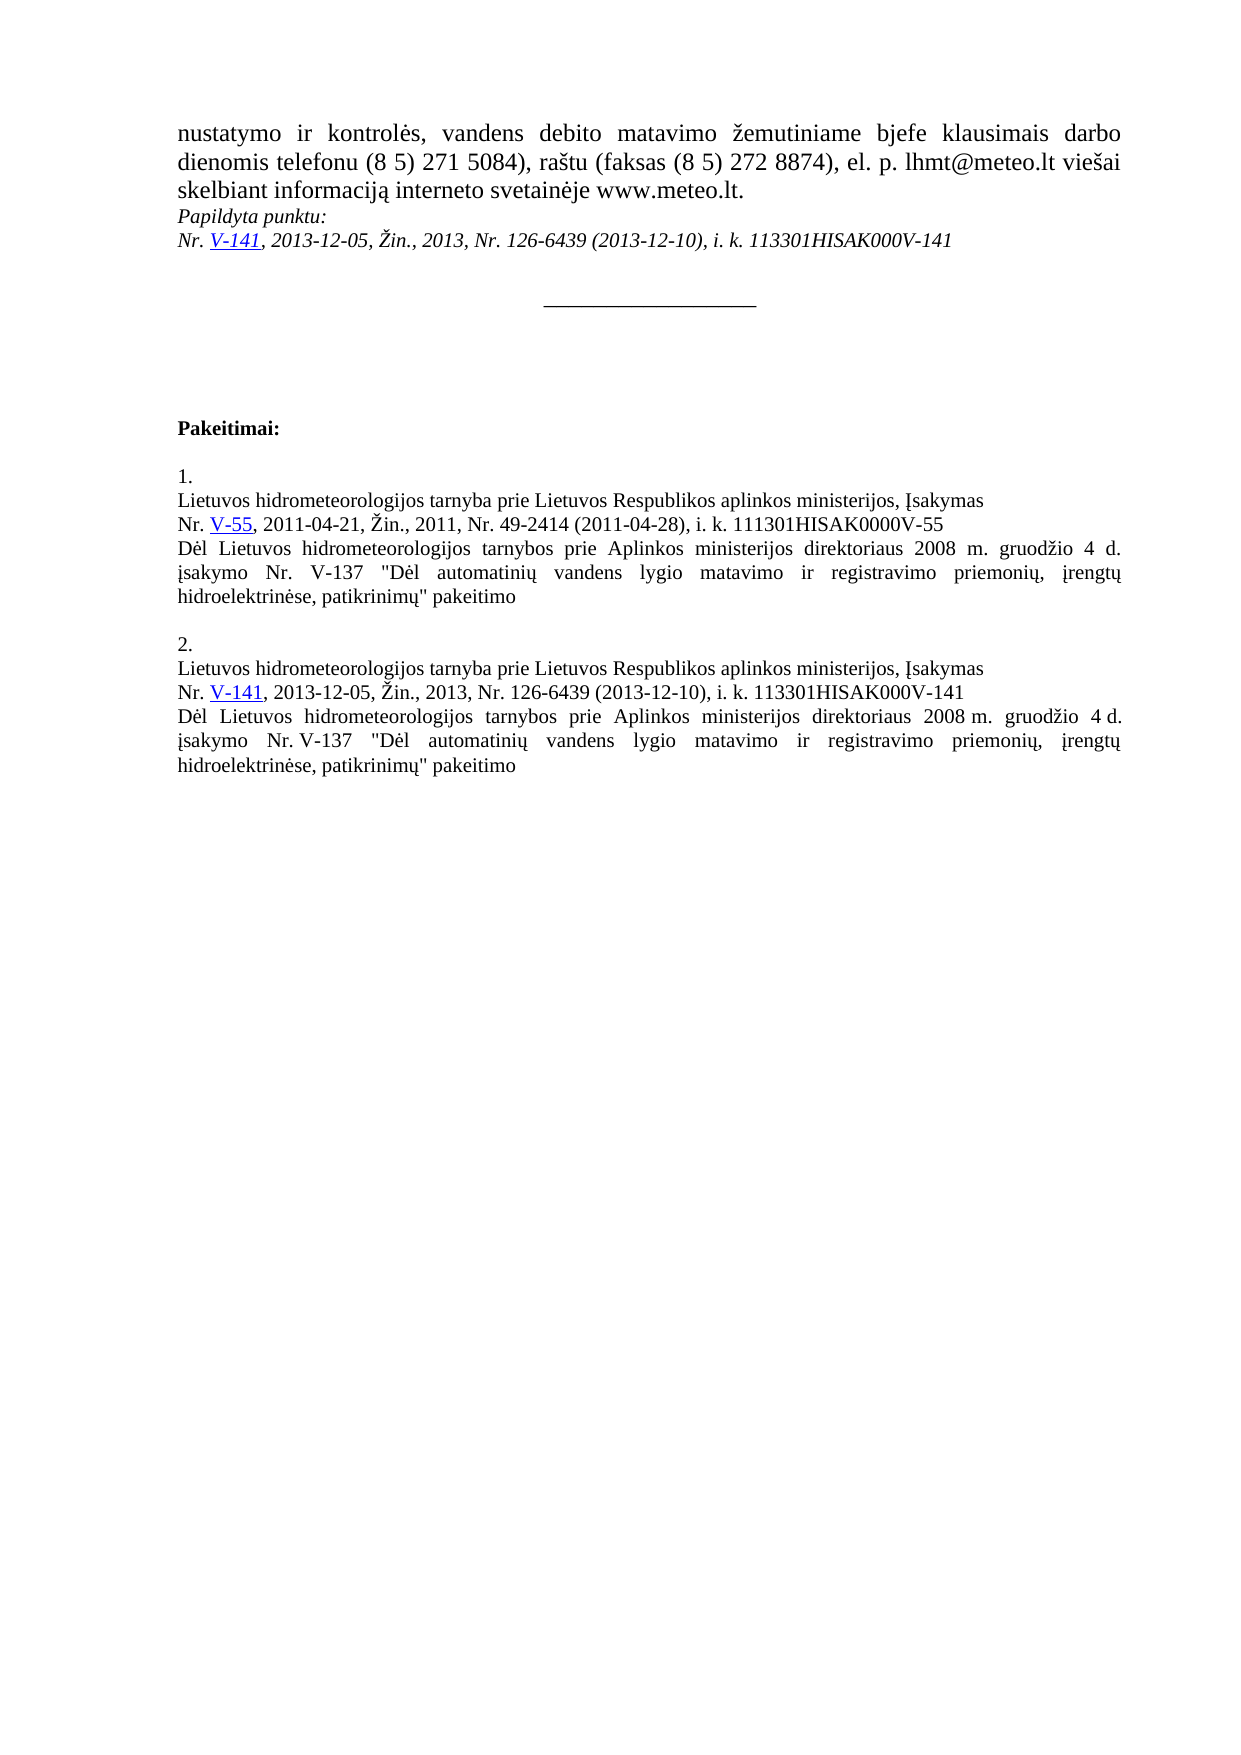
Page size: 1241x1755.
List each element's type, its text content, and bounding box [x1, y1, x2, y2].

text Dėl Lietuvos hidrometeorologijos tarnybos prie Aplinkos ministerijos direktoriaus 2008 m. gruodžio 4 d. įsakymo Nr. V-137 "Dėl automatinių vandens lygio matavimo ir registravimo priemonių, įrengtų hidroelektrinėse, patikrinimų" pakeitimo [177, 704, 1122, 777]
text Pakeitimai: [177, 416, 1122, 440]
text _________________ [177, 281, 1122, 310]
text Papildyta punktu: [177, 204, 1122, 228]
text Dėl Lietuvos hidrometeorologijos tarnybos prie Aplinkos ministerijos direktoriaus 2008 m. gruodžio 4 d. įsakymo Nr. V-137 "Dėl automatinių vandens lygio matavimo ir registravimo priemonių, įrengtų hidroelektrinėse, patikrinimų" pakeitimo [177, 536, 1122, 608]
text nustatymo ir kontrolės, vandens debito matavimo žemutiniame bjefe klausimais darbo dienomis telefonu (8 5) 271 5084), raštu (faksas (8 5) 272 8874), el. p. lhmt@meteo.lt viešai skelbiant informaciją interneto svetainėje www.meteo.lt. [177, 118, 1122, 204]
text Lietuvos hidrometeorologijos tarnyba prie Lietuvos Respublikos aplinkos ministerijos, Įsakymas [177, 656, 1122, 680]
text 2. [177, 632, 1122, 656]
text Nr. V-55, 2011-04-21, Žin., 2011, Nr. 49-2414 (2011-04-28), i. k. 111301HISAK0000V-55 [177, 512, 1122, 536]
text Nr. V-141, 2013-12-05, Žin., 2013, Nr. 126-6439 (2013-12-10), i. k. 113301HISAK000V-141 [177, 228, 1122, 252]
text 1. [177, 464, 1122, 488]
text Nr. V-141, 2013-12-05, Žin., 2013, Nr. 126-6439 (2013-12-10), i. k. 113301HISAK000V-141 [177, 680, 1122, 704]
text Lietuvos hidrometeorologijos tarnyba prie Lietuvos Respublikos aplinkos ministerijos, Įsakymas [177, 488, 1122, 512]
